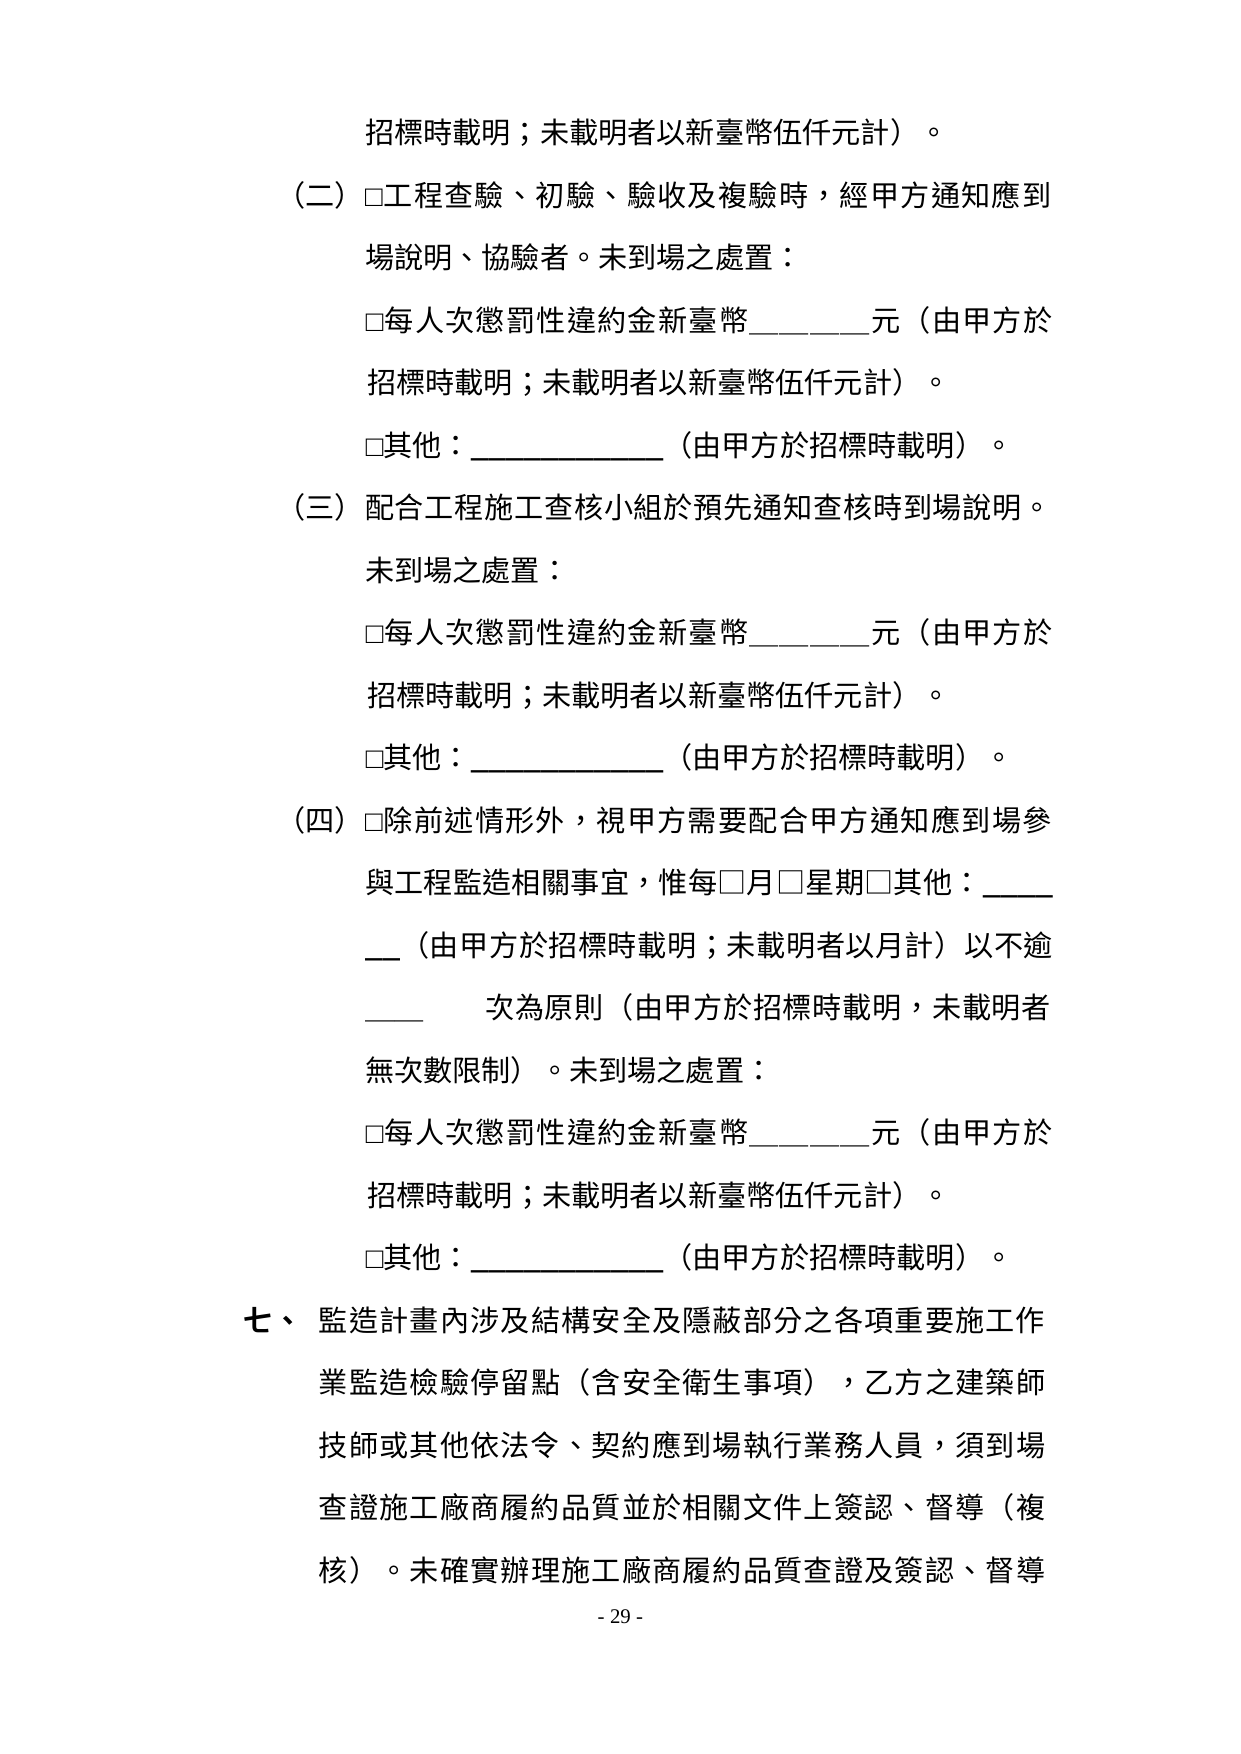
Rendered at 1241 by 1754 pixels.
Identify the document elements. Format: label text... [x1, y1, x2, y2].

list 監造計畫內涉及結構安全及隱蔽部分之各項重要施工作業監造檢驗停留點（含安全衛生事項），乙方之建築師、技師或其他依法令、契約應到場執行業務人員，須到場查證施工廠商履約品質並於相關文件上簽認、督導（複核）。未確實辦理施工廠商履約品質查證及簽認、督導（複核）者，依情節輕重情況，除依本契約相關約定處理外，依法令追究相關人員責任、撤換人員；其屬情節重大者，依法送目的事業主管機關懲處。 [244, 1277, 1047, 1589]
text □每人次懲罰性違約金新臺幣＿＿＿＿元（由甲方於招標時載明；未載明者以新臺幣伍仟元計）。 [366, 1089, 1053, 1214]
list □除前述情形外，視甲方需要配合甲方通知應到場參與工程監造相關事宜，惟每□月□星期□其他：______（由甲方於招標時載明；未載明者以月計）以不逾＿＿ 次為原則（由甲方於招標時載明，未載明者無次數限制）。未到場之處置： [276, 777, 1053, 1089]
list 配合工程施工查核小組於預先通知查核時到場說明。未到場之處置： [276, 464, 1053, 589]
text □每人次懲罰性違約金新臺幣＿＿＿＿元（由甲方於招標時載明；未載明者以新臺幣伍仟元計）。 [366, 589, 1053, 714]
text □其他：___________（由甲方於招標時載明）。 [366, 714, 1053, 777]
list □工程查驗、初驗、驗收及複驗時，經甲方通知應到場說明、協驗者。未到場之處置： [276, 152, 1053, 277]
text □其他：___________（由甲方於招標時載明）。 [366, 1214, 1053, 1277]
text 招標時載明；未載明者以新臺幣伍仟元計）。 [365, 89, 1053, 152]
text □每人次懲罰性違約金新臺幣＿＿＿＿元（由甲方於招標時載明；未載明者以新臺幣伍仟元計）。 [366, 277, 1053, 402]
text □其他：___________（由甲方於招標時載明）。 [366, 402, 1053, 464]
